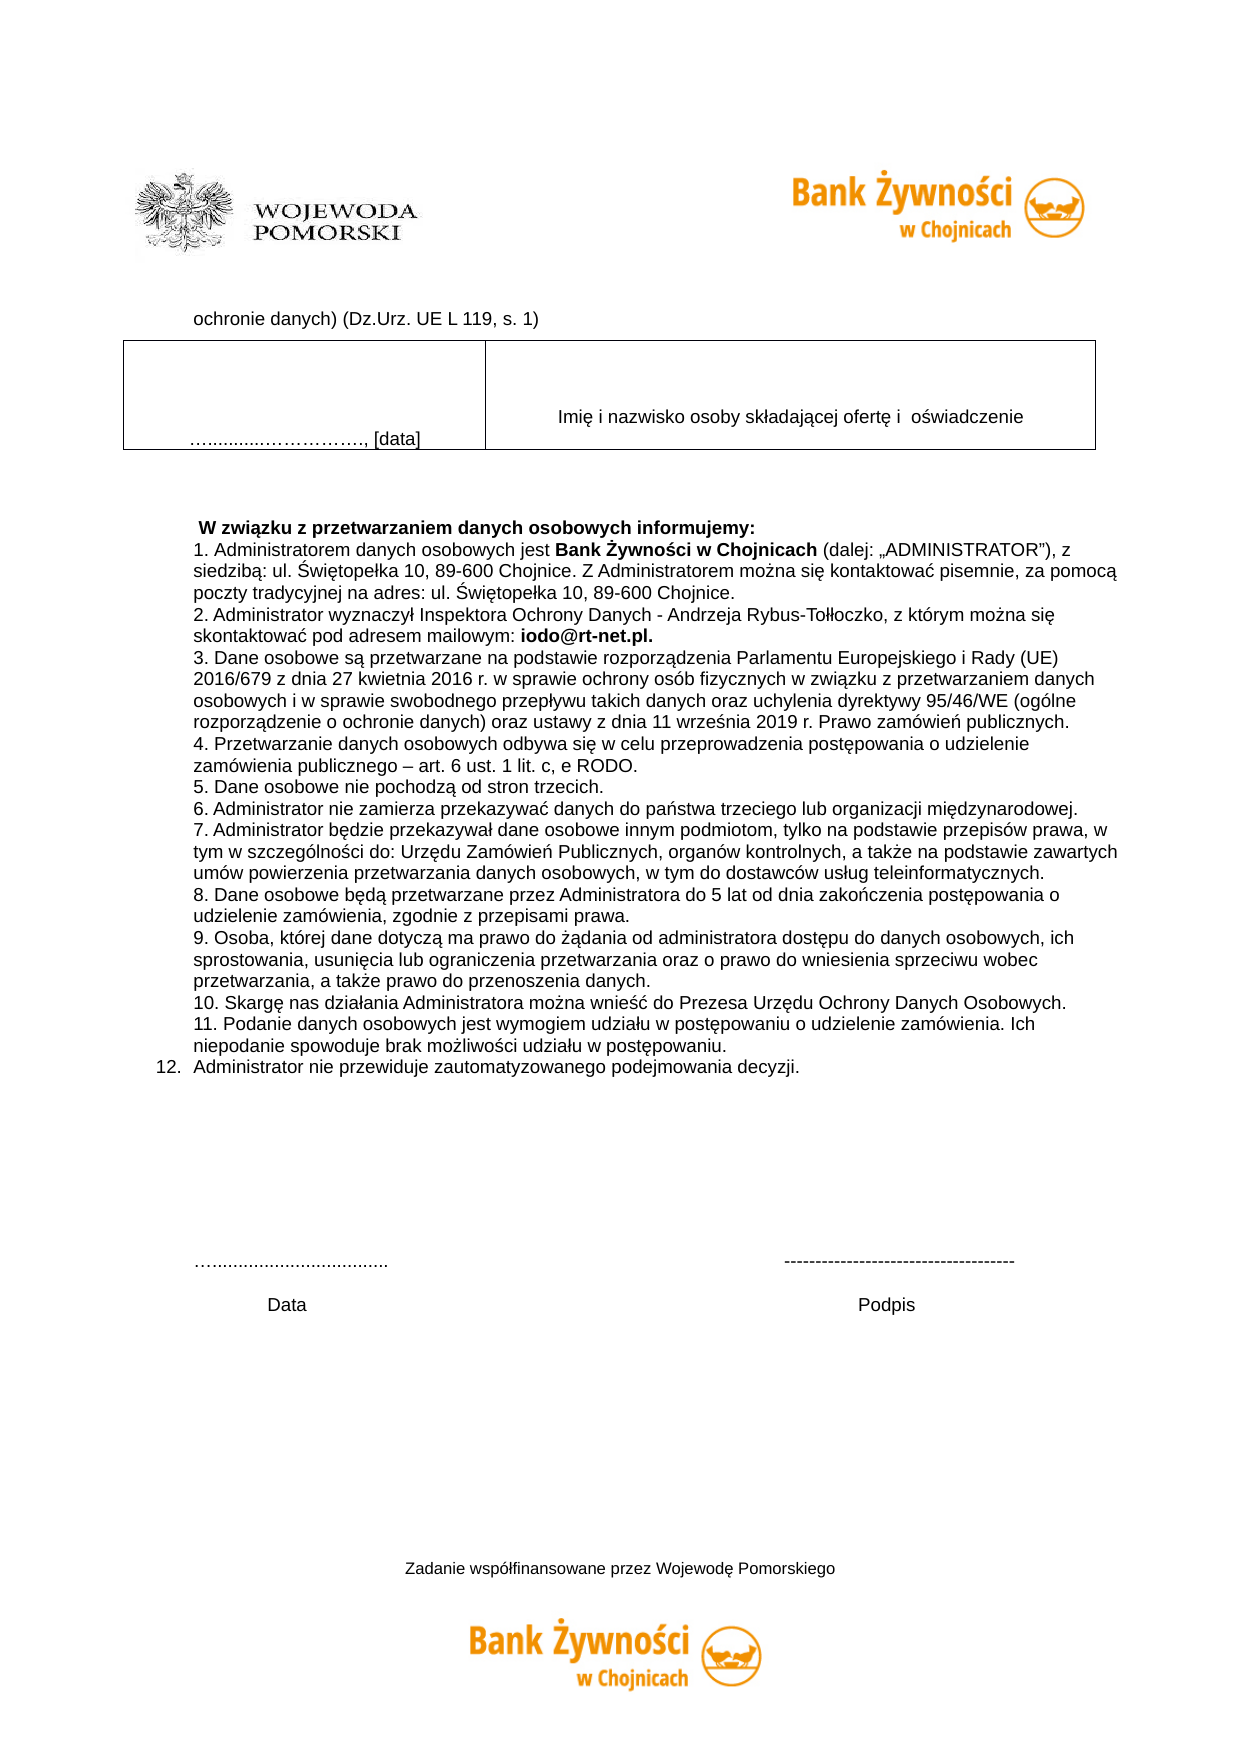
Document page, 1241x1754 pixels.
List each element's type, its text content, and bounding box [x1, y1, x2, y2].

list 8. Dane osobowe będą przetwarzane przez Administratora do 5 lat od dnia zakończenia postępowania o udzielenie zamówienia, zgodnie z przepisami prawa. [193, 884, 1122, 927]
picture [106, 131, 447, 298]
list 10. Skargę nas działania Administratora można wnieść do Prezesa Urzędu Ochrony Danych Osobowych. [193, 992, 1122, 1013]
list 9. Osoba, której dane dotyczą ma prawo do żądania od administratora dostępu do danych osobowych, ich sprostowania, usunięcia lub ograniczenia przetwarzania oraz o prawo do wniesienia sprzeciwu wobec przetwarzania, a także prawo do przenoszenia danych. [193, 927, 1122, 992]
list W związku z przetwarzaniem danych osobowych informujemy: [193, 517, 1122, 539]
list 3. Dane osobowe są przetwarzane na podstawie rozporządzenia Parlamentu Europejskiego i Rady (UE) 2016/679 z dnia 27 kwietnia 2016 r. w sprawie ochrony osób fizycznych w związku z przetwarzaniem danych osobowych i w sprawie swobodnego przepływu takich danych oraz uchylenia dyrektywy 95/46/WE (ogólne rozporządzenie o ochronie danych) oraz ustawy z dnia 11 września 2019 r. Prawo zamówień publicznych. [193, 647, 1122, 733]
list 7. Administrator będzie przekazywał dane osobowe innym podmiotom, tylko na podstawie przepisów prawa, w tym w szczególności do: Urzędu Zamówień Publicznych, organów kontrolnych, a także na podstawie zawartych umów powierzenia przetwarzania danych osobowych, w tym do dostawców usług teleinformatycznych. [193, 819, 1122, 884]
table_header Imię i nazwisko osoby składającej ofertę i oświadczenie [486, 341, 1095, 449]
list 1. Administratorem danych osobowych jest Bank Żywności w Chojnicach (dalej: „ADMINISTRATOR”), z siedzibą: ul. Świętopełka 10, 89-600 Chojnice. Z Administratorem można się kontaktować pisemnie, za pomocą poczty tradycyjnej na adres: ul. Świętopełka 10, 89-600 Chojnice. [193, 539, 1122, 603]
list 2. Administrator wyznaczył Inspektora Ochrony Danych - Andrzeja Rybus-Tołłoczko, z którym można się skontaktować pod adresem mailowym: iodo@rt-net.pl. [193, 603, 1122, 647]
list 5. Dane osobowe nie pochodzą od stron trzecich. [193, 776, 1122, 797]
table_header …...........……………., [data] [124, 341, 485, 449]
list 4. Przetwarzanie danych osobowych odbywa się w celu przeprowadzenia postępowania o udzielenie zamówienia publicznego – art. 6 ust. 1 lit. c, e RODO. [193, 733, 1122, 776]
picture [758, 146, 1113, 271]
list 11. Podanie danych osobowych jest wymogiem udziału w postępowaniu o udzielenie zamówienia. Ich niepodanie spowoduje brak możliwości udziału w postępowaniu. [193, 1013, 1122, 1056]
list Data Podpis [193, 1293, 1122, 1315]
list ochronie danych) (Dz.Urz. UE L 119, s. 1) [156, 263, 1122, 329]
picture [435, 1594, 790, 1720]
list Administrator nie przewiduje zautomatyzowanego podejmowania decyzji. [156, 1056, 1122, 1078]
list ….................................. ------------------------------------- [193, 1250, 1122, 1272]
list 6. Administrator nie zamierza przekazywać danych do państwa trzeciego lub organizacji międzynarodowej. [193, 797, 1122, 819]
